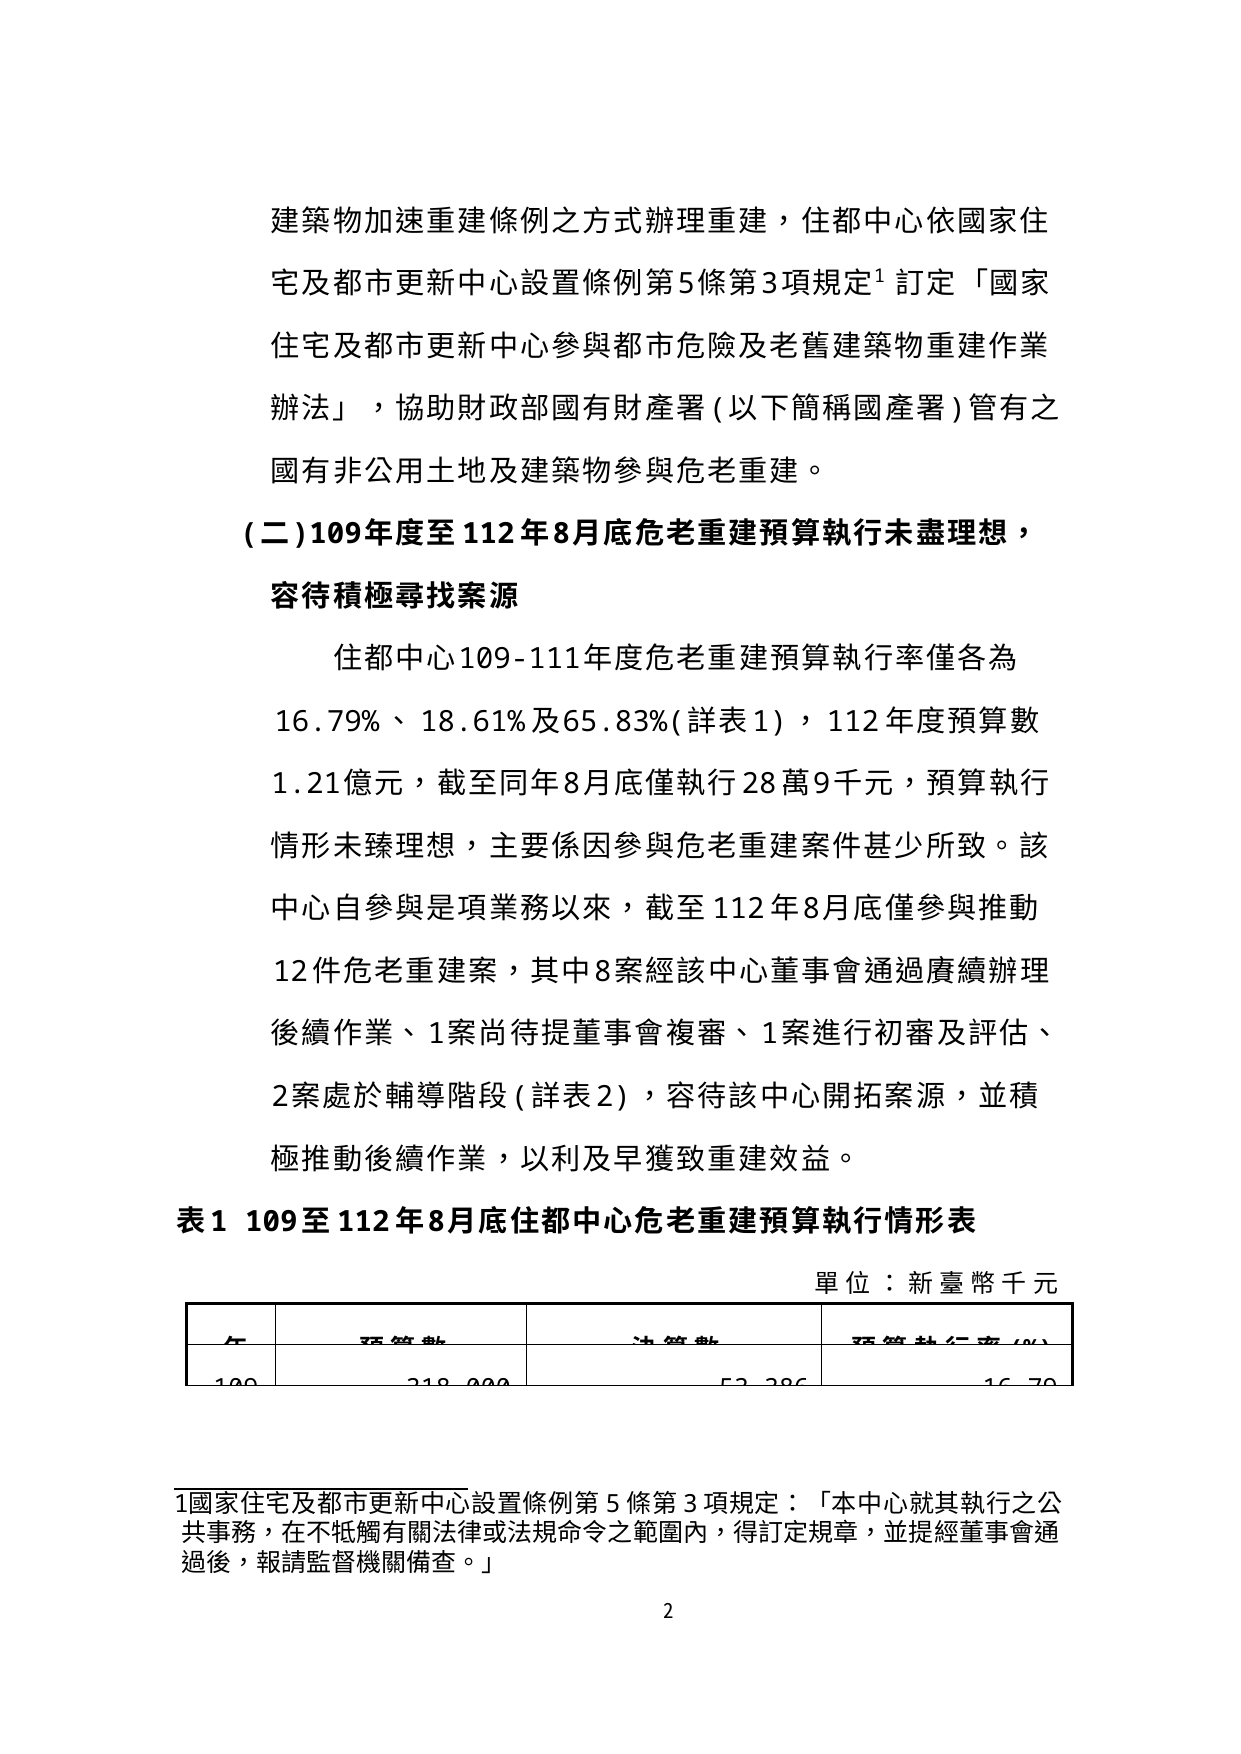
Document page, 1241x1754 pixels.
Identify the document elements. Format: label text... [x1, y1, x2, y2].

table_header 決算數 [527, 1305, 821, 1343]
table_header 預算執行率(%) [822, 1305, 1071, 1343]
text 住都中心109-111年度危老重建預算執行率僅各為16.79%、18.61%及65.83%(詳表1)，112年度預算數1.21億元，截至同年8月底僅執行28萬9千元，預算執行情形未臻理想，主要係因參與危老重建案件甚少所致。該中心自參與是項業務以來，截至112年8月底僅參與推動12件危老重建案，其中8案經該中心董事會通過賡續辦理後續作業、1案尚待提董事會複審、1案進行初審及評估、2案處於輔導階段(詳表2)，容待該中心開拓案源，並積極推動後續作業，以利及早獲致重建效益。 [264, 615, 1061, 1177]
text 建築物加速重建條例之方式辦理重建，住都中心依國家住宅及都市更新中心設置條例第5條第3項規定訂定「國家住宅及都市更新中心參與都市危險及老舊建築物重建作業辦法」，協助財政部國有財產署(以下簡稱國產署)管有之國有非公用土地及建築物參與危老重建。 [264, 177, 1061, 490]
table_cell 16.79 [822, 1345, 1071, 1385]
table_cell 53,386 [527, 1345, 821, 1385]
text 國家住宅及都市更新中心設置條例第5條第3項規定：「本中心就其執行之公共事務，在不牴觸有關法律或法規命令之範圍內，得訂定規章，並提經董事會通過後，報請監督機關備查。」 [174, 1489, 1063, 1577]
text 表1 109至112年8月底住都中心危老重建預算執行情形表 [176, 1177, 1061, 1240]
table_cell 109 [188, 1345, 275, 1385]
text 單位：新臺幣千元 [234, 1240, 1061, 1302]
table_header 年度 [188, 1305, 275, 1343]
text (二)109年度至112年8月底危老重建預算執行未盡理想，容待積極尋找案源 [234, 490, 1061, 615]
table_header 預算數 [276, 1305, 526, 1343]
table_cell 318,000 [276, 1345, 526, 1385]
